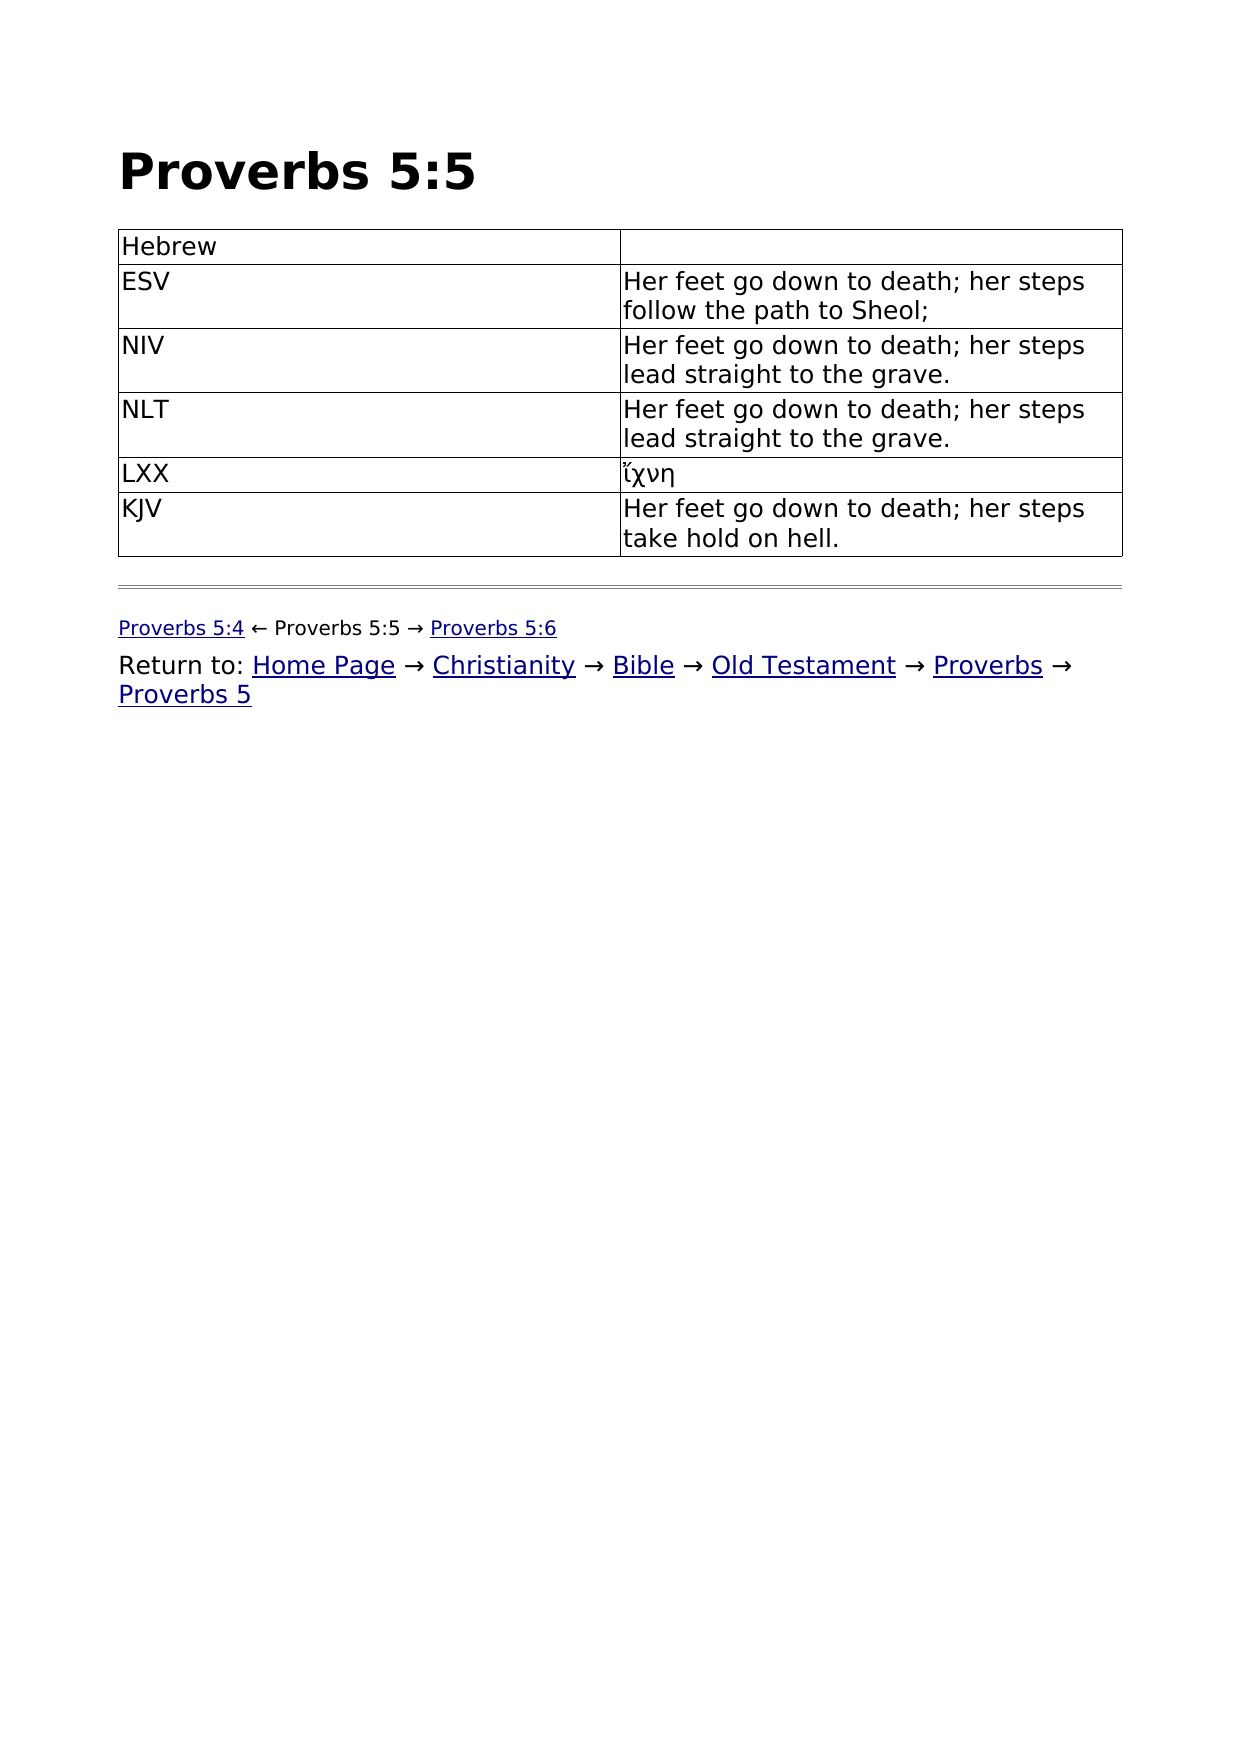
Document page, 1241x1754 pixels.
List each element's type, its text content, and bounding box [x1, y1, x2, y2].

table_header [621, 230, 1122, 264]
table_cell Her feet go down to death; her steps follow the path to Sheol; [621, 265, 1122, 328]
table_cell ἴχνη [621, 458, 1122, 492]
subtitle Proverbs 5:5 [118, 143, 1122, 201]
table_cell Her feet go down to death; her steps lead straight to the grave. [621, 329, 1122, 392]
table_cell NIV [119, 329, 620, 392]
table_cell Her feet go down to death; her steps take hold on hell. [621, 493, 1122, 556]
table_cell Her feet go down to death; her steps lead straight to the grave. [621, 393, 1122, 457]
table_header Hebrew [119, 230, 620, 264]
table_cell KJV [119, 493, 620, 556]
table_cell ESV [119, 265, 620, 328]
text Proverbs 5:4 ← Proverbs 5:5 → Proverbs 5:6 [118, 617, 1122, 651]
table_cell NLT [119, 393, 620, 457]
table_cell LXX [119, 458, 620, 492]
text Return to: Home Page → Christianity → Bible → Old Testament → Proverbs → Proverbs 5 [118, 651, 1122, 709]
